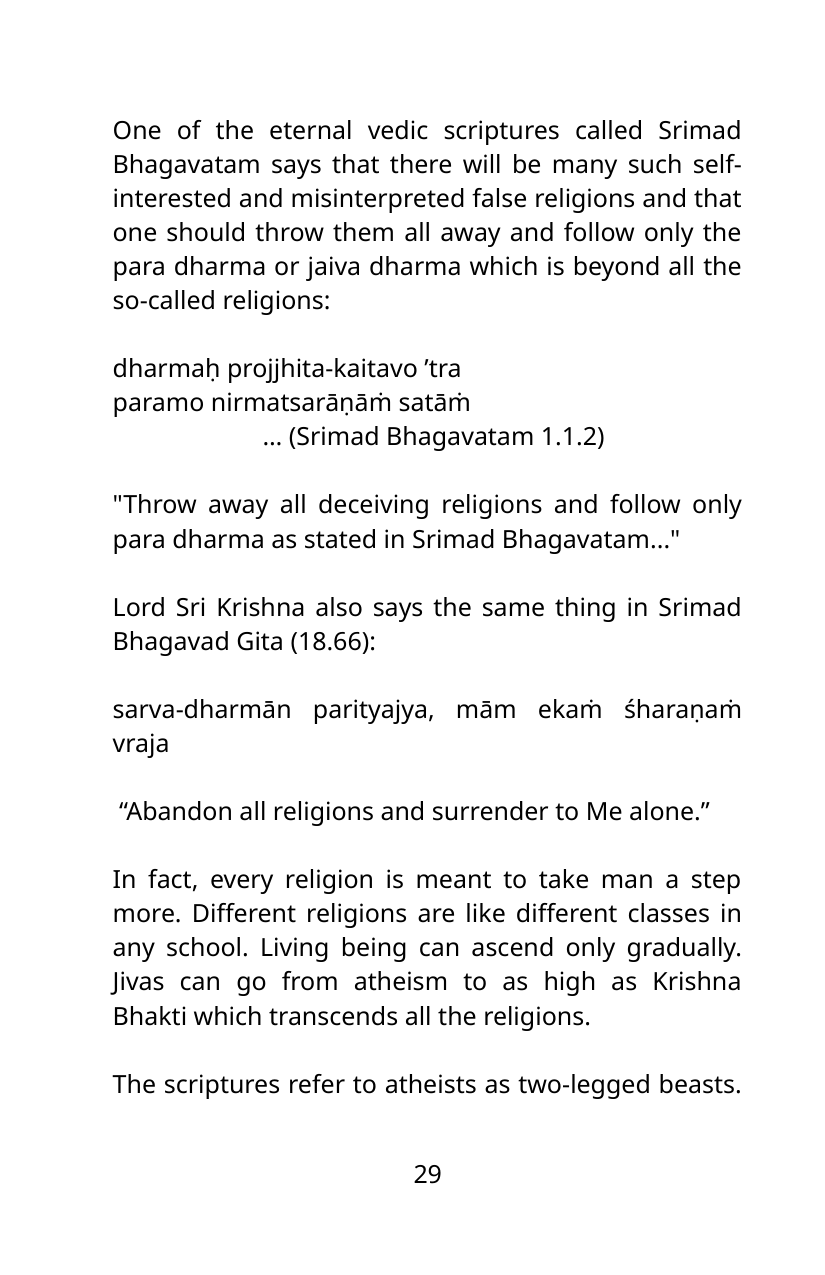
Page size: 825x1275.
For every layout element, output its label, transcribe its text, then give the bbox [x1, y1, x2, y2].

text … (Srimad Bhagavatam 1.1.2) [112, 419, 742, 453]
text In fact, every religion is meant to take man a step more. Different religions are like different classes in any school. Living being can ascend only gradually. Jivas can go from atheism to as high as Krishna Bhakti which transcends all the religions. [112, 862, 742, 1032]
text Lord Sri Krishna also says the same thing in Srimad Bhagavad Gita (18.66): [112, 589, 742, 657]
text The scriptures refer to atheists as two-legged beasts. [112, 1066, 742, 1100]
text “Abandon all religions and surrender to Me alone.” [112, 794, 742, 828]
text sarva-dharmān parityajya, mām ekaṁ śharaṇaṁ vraja [112, 692, 742, 760]
text "Throw away all deceiving religions and follow only para dharma as stated in Srimad Bhagavatam..." [112, 487, 742, 555]
text paramo nirmatsarāṇāṁ satāṁ [112, 385, 742, 419]
text dharmaḥ projjhita-kaitavo ’tra [112, 351, 742, 385]
text One of the eternal vedic scriptures called Srimad Bhagavatam says that there will be many such self-interested and misinterpreted false religions and that one should throw them all away and follow only the para dharma or jaiva dharma which is beyond all the so-called religions: [112, 112, 742, 317]
